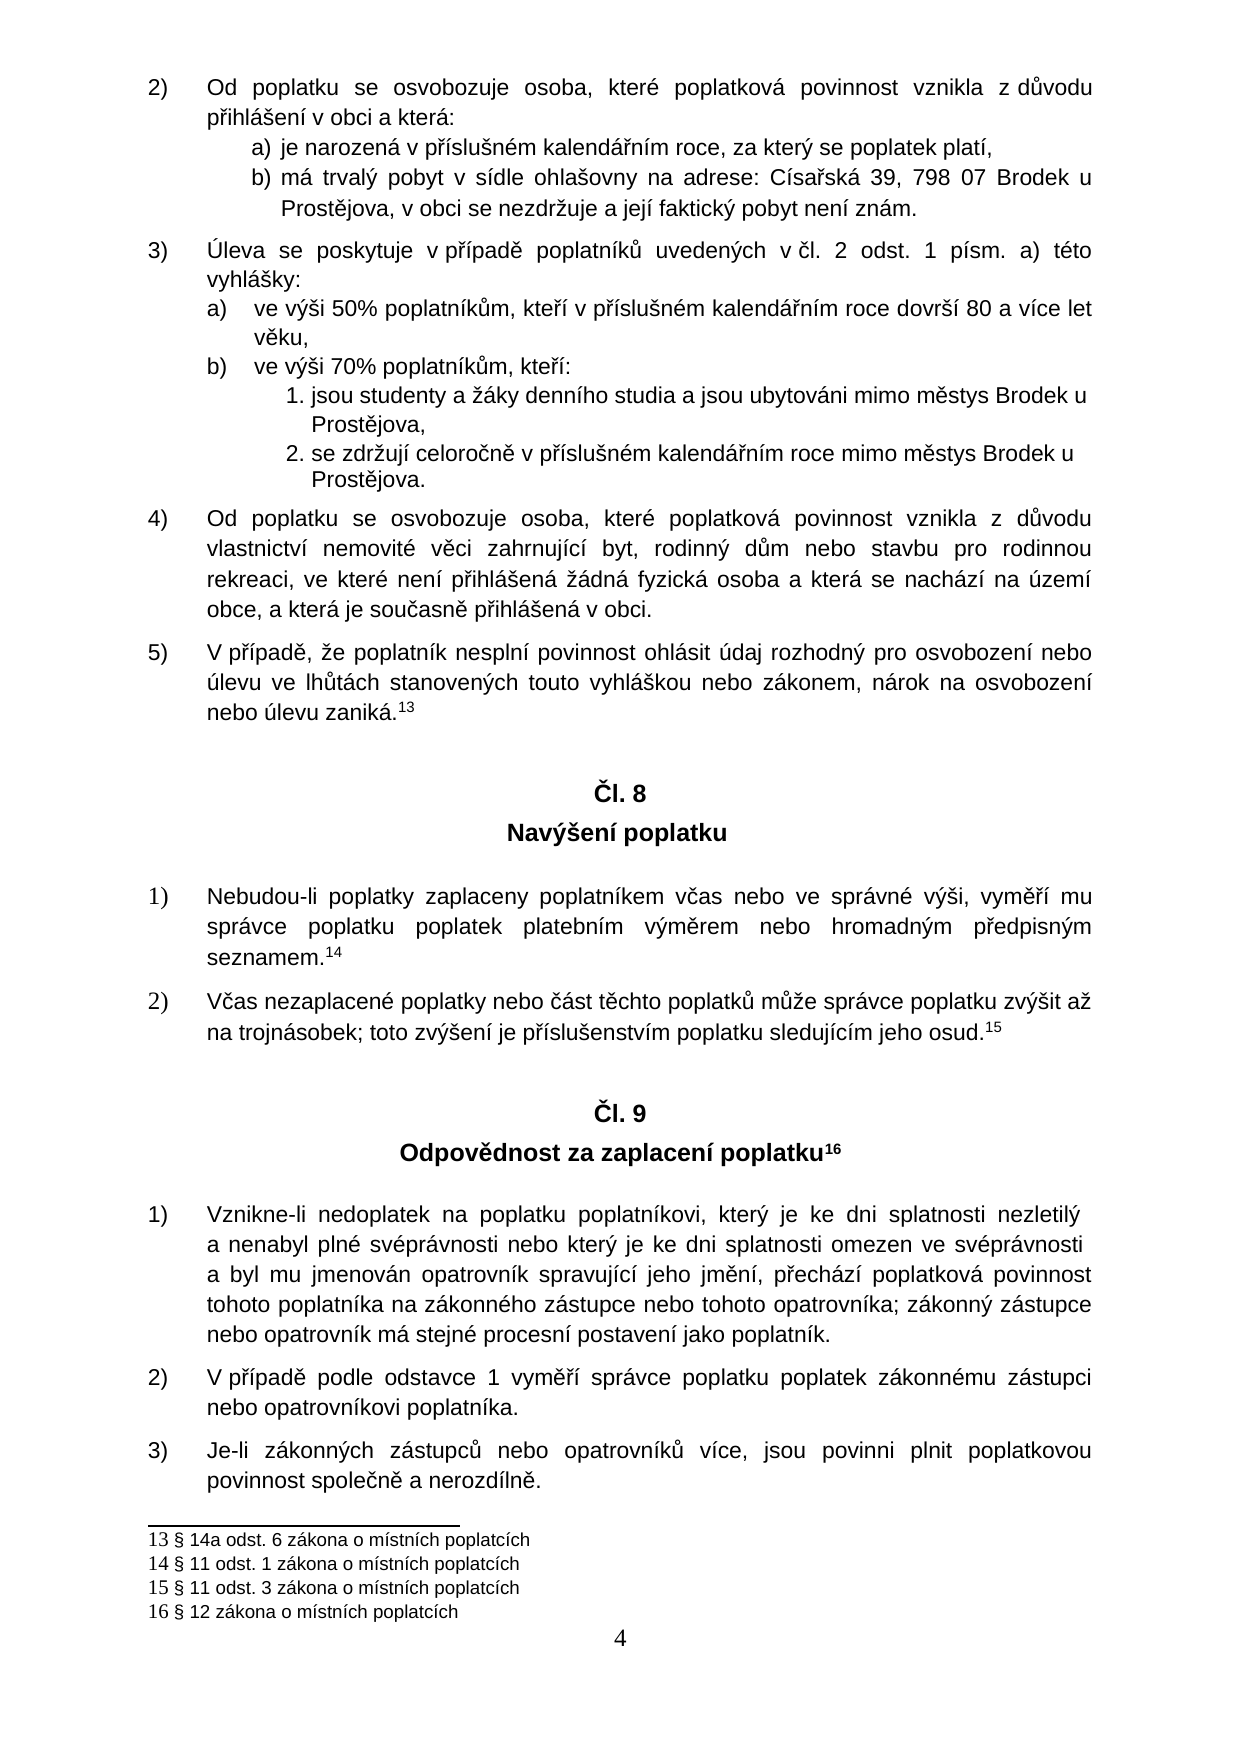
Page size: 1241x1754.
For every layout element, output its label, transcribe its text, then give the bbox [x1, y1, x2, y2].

list je narozená v příslušném kalendářním roce, za který se poplatek platí, [251, 134, 1093, 161]
list Je-li zákonných zástupců nebo opatrovníků více, jsou povinni plnit poplatkovou povinnost společně a nerozdílně. [148, 1437, 1093, 1493]
text Prostějova, [254, 411, 1093, 437]
list ve výši 50% poplatníkům, kteří v příslušném kalendářním roce dovrší 80 a více let věku, [207, 295, 1093, 351]
list má trvalý pobyt v sídle ohlašovny na adrese: Císařská 39, 798 07 Brodek u Prostějova, v obci se nezdržuje a její faktický pobyt není znám. [251, 164, 1093, 221]
list Od poplatku se osvobozuje osoba, které poplatková povinnost vznikla z důvodu vlastnictví nemovité věci zahrnující byt, rodinný dům nebo stavbu pro rodinnou rekreaci, ve které není přihlášená žádná fyzická osoba a která se nachází na území obce, a která je současně přihlášená v obci. [148, 505, 1093, 622]
list V případě, že poplatník nesplní povinnost ohlásit údaj rozhodný pro osvobození nebo úlevu ve lhůtách stanovených touto vyhláškou nebo zákonem, nárok na osvobození nebo úlevu zaniká. [148, 638, 1093, 725]
list Vznikne-li nedoplatek na poplatku poplatníkovi, který je ke dni splatnosti nezletilý a nenabyl plné svéprávnosti nebo který je ke dni splatnosti omezen ve svéprávnosti a byl mu jmenován opatrovník spravující jeho jmění, přechází poplatková povinnost tohoto poplatníka na zákonného zástupce nebo tohoto opatrovníka; zákonný zástupce nebo opatrovník má stejné procesní postavení jako poplatník. [148, 1201, 1093, 1348]
list § 14a odst. 6 zákona o místních poplatcích [148, 1526, 1093, 1551]
text 2. se zdržují celoročně v příslušném kalendářním roce mimo městys Brodek u [254, 440, 1093, 466]
list Nebudou-li poplatky zaplaceny poplatníkem včas nebo ve správné výši, vyměří mu správce poplatku poplatek platebním výměrem nebo hromadným předpisným seznamem. [148, 881, 1093, 970]
text § 12 zákona o místních poplatcích [148, 1599, 1093, 1623]
text Odpovědnost za zaplacení poplatku [148, 1138, 1093, 1167]
text 1. jsou studenty a žáky denního studia a jsou ubytováni mimo městys Brodek u [254, 382, 1093, 408]
list Včas nezaplacené poplatky nebo část těchto poplatků může správce poplatku zvýšit až na trojnásobek; toto zvýšení je příslušenstvím poplatku sledujícím jeho osud. [148, 986, 1093, 1045]
text Navýšení poplatku [148, 818, 1093, 847]
text Čl. 8 [148, 779, 1093, 808]
list § 11 odst. 1 zákona o místních poplatcích [148, 1551, 1093, 1574]
list Úleva se poskytuje v případě poplatníků uvedených v čl. 2 odst. 1 písm. a) této vyhlášky: [148, 237, 1093, 293]
text Prostějova. [254, 466, 1093, 493]
list V případě podle odstavce 1 vyměří správce poplatku poplatek zákonnému zástupci nebo opatrovníkovi poplatníka. [148, 1364, 1093, 1421]
list § 11 odst. 3 zákona o místních poplatcích [148, 1574, 1093, 1599]
list ve výši 70% poplatníkům, kteří: [207, 353, 1093, 379]
text Čl. 9 [148, 1099, 1093, 1128]
list Od poplatku se osvobozuje osoba, které poplatková povinnost vznikla z důvodu přihlášení v obci a která: [148, 74, 1093, 130]
